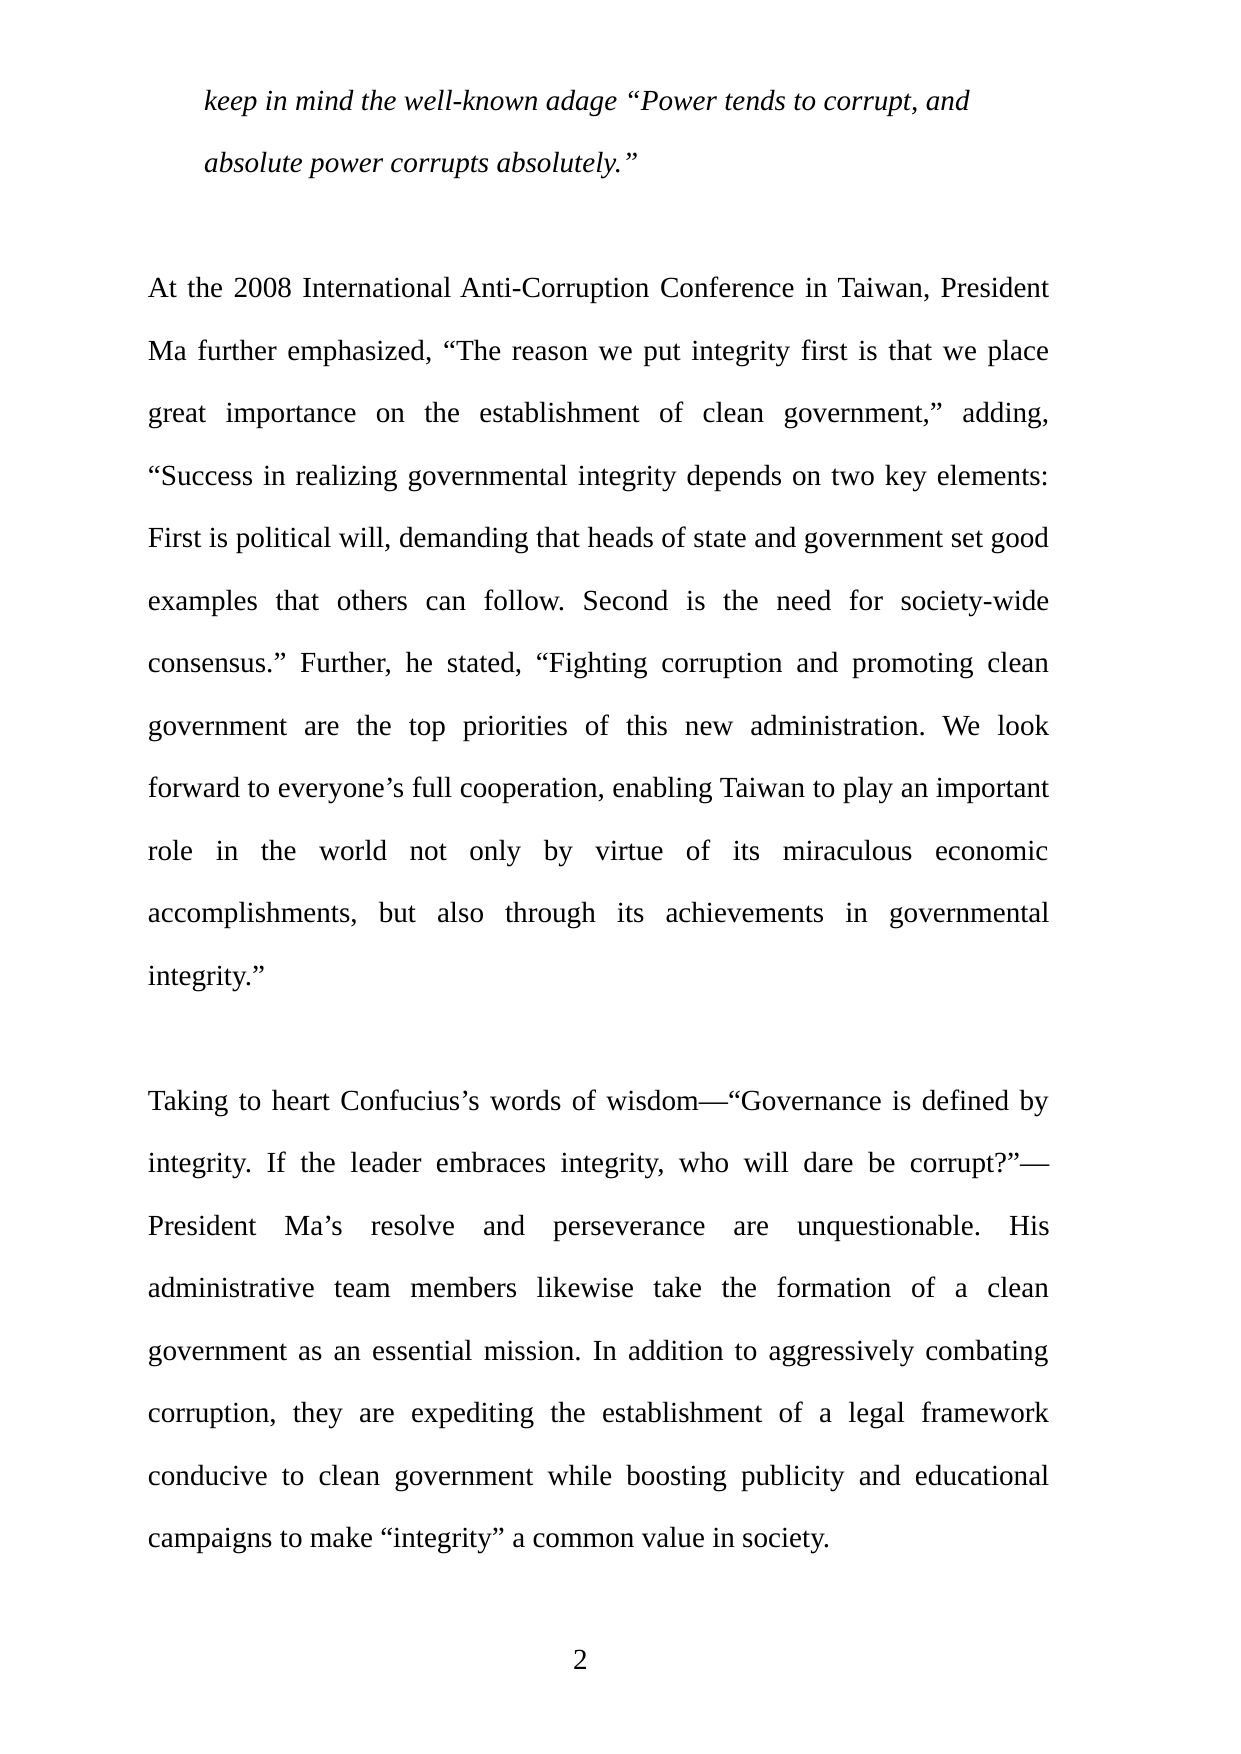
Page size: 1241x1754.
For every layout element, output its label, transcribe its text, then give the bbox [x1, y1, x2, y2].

text keep in mind the well-known adage “Power tends to corrupt, and absolute power corrupts absolutely.” [204, 58, 973, 183]
text At the 2008 International Anti-Corruption Conference in Taiwan, President Ma further emphasized, “The reason we put integrity first is that we place great importance on the establishment of clean government,” adding, “Success in realizing governmental integrity depends on two key elements: First is political will, demanding that heads of state and government set good examples that others can follow. Second is the need for society-wide consensus.” Further, he stated, “Fighting corruption and promoting clean government are the top priorities of this new administration. We look forward to everyone’s full cooperation, enabling Taiwan to play an important role in the world not only by virtue of its miraculous economic accomplishments, but also through its achievements in governmental integrity.” [148, 246, 1050, 996]
text Taking to heart Confucius’s words of wisdom—“Governance is defined by integrity. If the leader embraces integrity, who will dare be corrupt?”—President Ma’s resolve and perseverance are unquestionable. His administrative team members likewise take the formation of a clean government as an essential mission. In addition to aggressively combating corruption, they are expediting the establishment of a legal framework conducive to clean government while boosting publicity and educational campaigns to make “integrity” a common value in society. [148, 1058, 1050, 1558]
